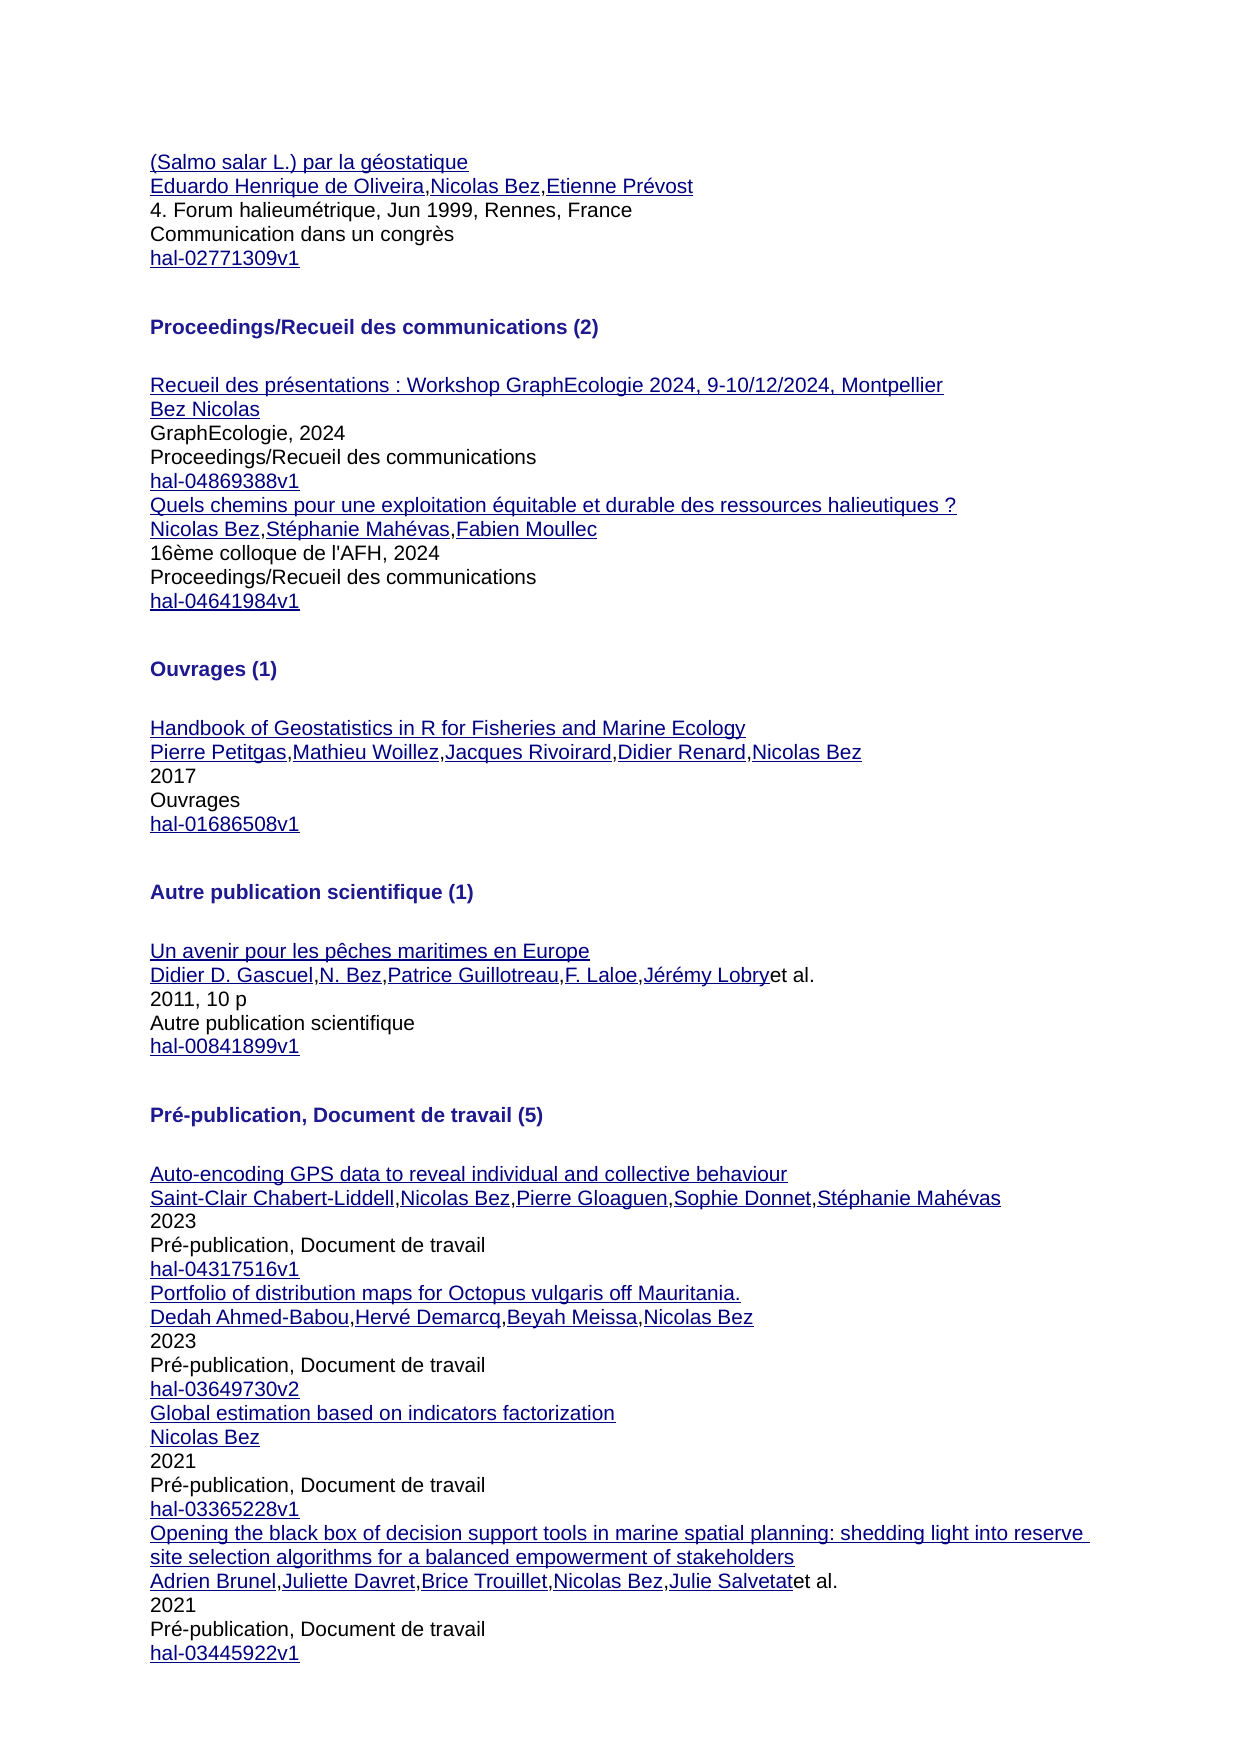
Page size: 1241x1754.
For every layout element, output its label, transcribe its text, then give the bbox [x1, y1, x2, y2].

table_header Un avenir pour les pêches maritimes en Europe Didier D. Gascuel,N. Bez,Patrice Guillotreau,F. Laloe,Jérémy Lobryet al. 2011, 10 p Autre publication scientifique hal-00841899v1 [150, 939, 1090, 1058]
table_cell Quantification de l'impact de rejets polluants sur la production de juvéniles de saumon Atlantique (Salmo salar L.) par la géostatique Eduardo Henrique de Oliveira,Nicolas Bez,Etienne Prévost 4. Forum halieumétrique, Jun 1999, Rennes, France Communication dans un congrès hal-02771309v1 [150, 150, 1090, 270]
table_header Handbook of Geostatistics in R for Fisheries and Marine Ecology Pierre Petitgas,Mathieu Woillez,Jacques Rivoirard,Didier Renard,Nicolas Bez 2017 Ouvrages hal-01686508v1 [150, 716, 1090, 835]
subtitle Ouvrages (1) [150, 657, 1090, 681]
table_header Recueil des présentations : Workshop GraphEcologie 2024, 9-10/12/2024, Montpellier Bez Nicolas GraphEcologie, 2024 Proceedings/Recueil des communications hal-04869388v1 [150, 373, 1090, 493]
table_cell Quels chemins pour une exploitation équitable et durable des ressources halieutiques ? Nicolas Bez,Stéphanie Mahévas,Fabien Moullec 16ème colloque de l'AFH, 2024 Proceedings/Recueil des communications hal-04641984v1 [150, 493, 1090, 612]
table_cell Global estimation based on indicators factorization Nicolas Bez 2021 Pré-publication, Document de travail hal-03365228v1 [150, 1401, 1090, 1521]
table_cell Opening the black box of decision support tools in marine spatial planning: shedding light into reserve [150, 1521, 1090, 1542]
subtitle Proceedings/Recueil des communications (2) [150, 314, 1090, 338]
subtitle Pré-publication, Document de travail (5) [150, 1103, 1090, 1127]
table_cell site selection algorithms for a balanced empowerment of stakeholders Adrien Brunel,Juliette Davret,Brice Trouillet,Nicolas Bez,Julie Salvetatet al. 2021 Pré-publication, Document de travail hal-03445922v1 [150, 1543, 1090, 1664]
subtitle Autre publication scientifique (1) [150, 880, 1090, 904]
table_header Auto-encoding GPS data to reveal individual and collective behaviour Saint-Clair Chabert-Liddell,Nicolas Bez,Pierre Gloaguen,Sophie Donnet,Stéphanie Mahévas 2023 Pré-publication, Document de travail hal-04317516v1 [150, 1161, 1090, 1281]
table_cell Portfolio of distribution maps for Octopus vulgaris off Mauritania. Dedah Ahmed-Babou,Hervé Demarcq,Beyah Meissa,Nicolas Bez 2023 Pré-publication, Document de travail hal-03649730v2 [150, 1281, 1090, 1401]
